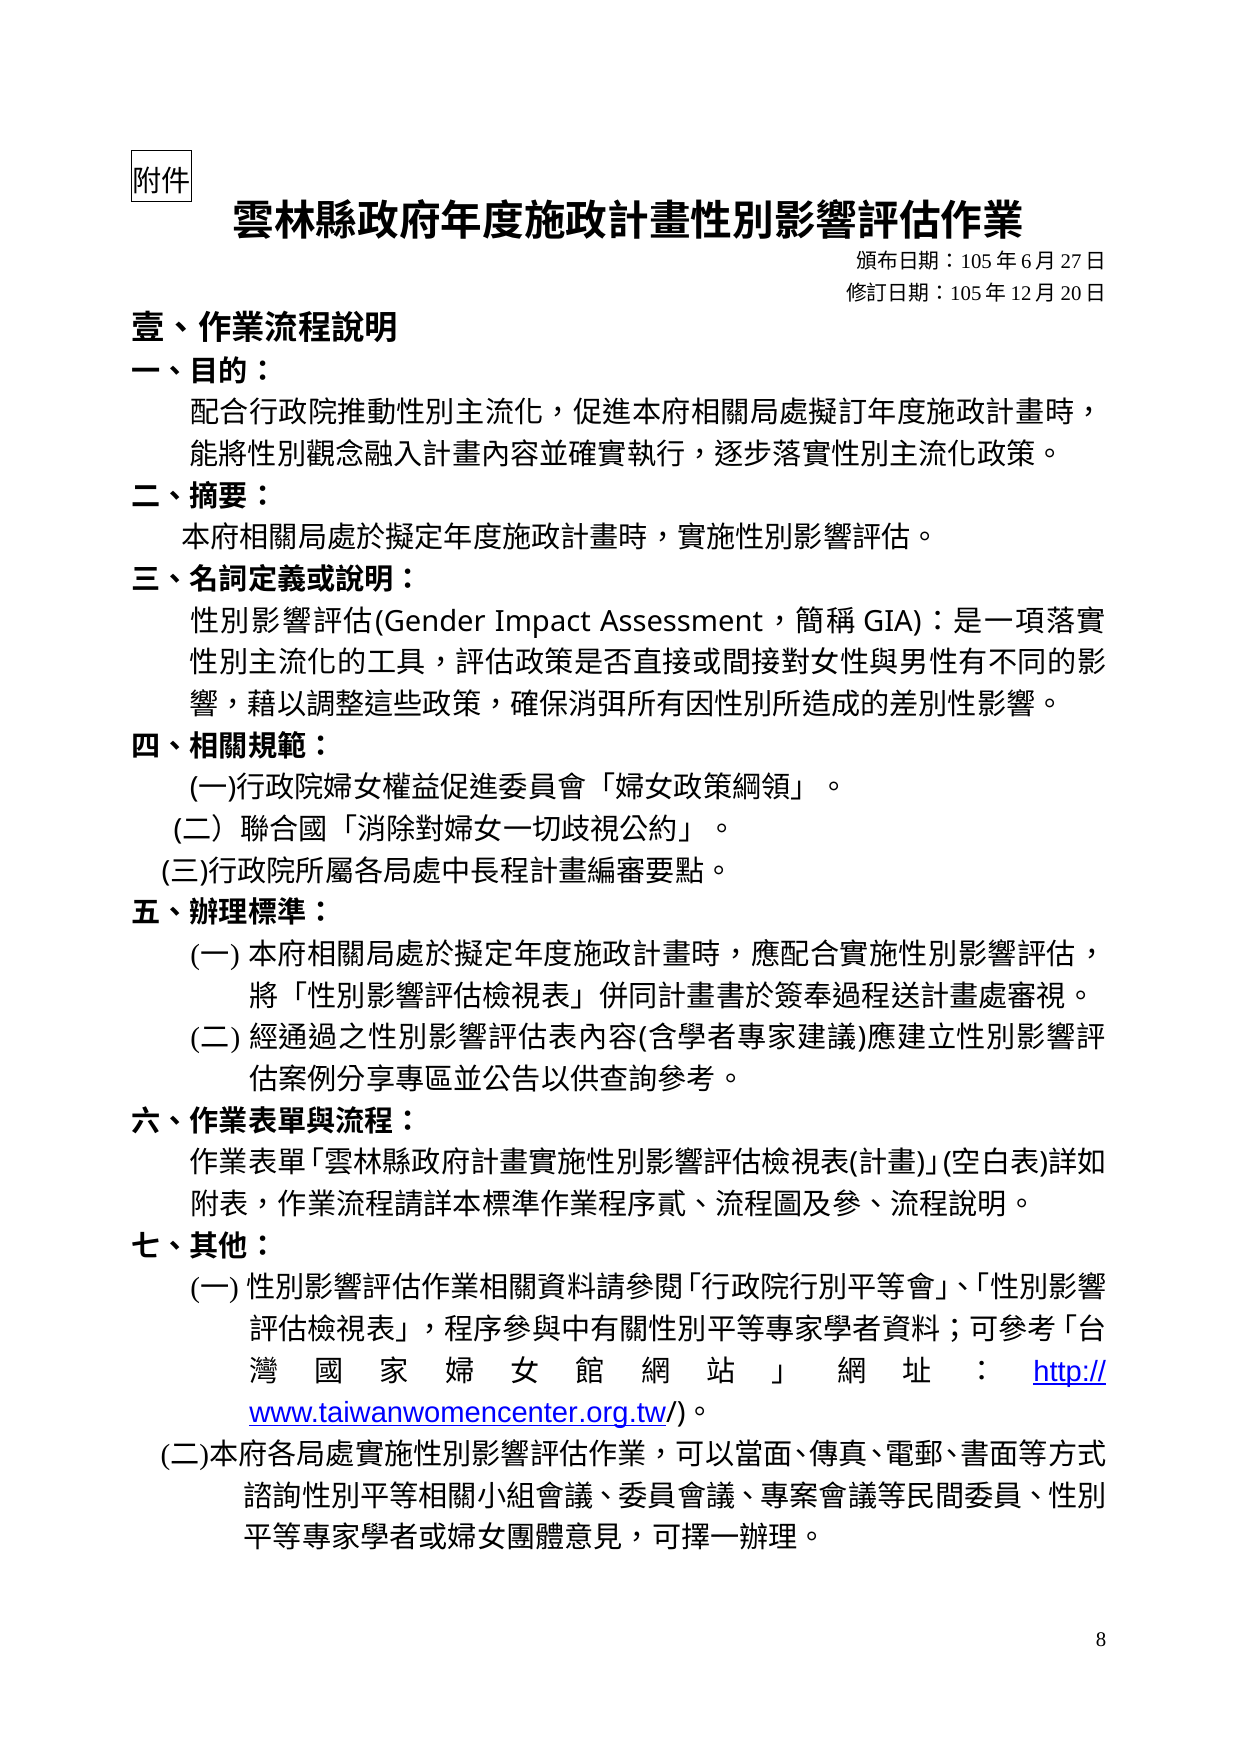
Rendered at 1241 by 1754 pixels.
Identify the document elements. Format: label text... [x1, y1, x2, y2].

text 七、其他： [131, 1223, 1106, 1264]
text 頒布日期：105年6月27日 [131, 244, 1106, 275]
text 壹、作業流程說明 [131, 306, 1106, 348]
text 二、摘要： [131, 473, 1106, 514]
text (一) 性別影響評估作業相關資料請參閱「行政院行別平等會」、「性別影響評估檢視表」，程序參與中有關性別平等專家學者資料；可參考「台灣國家婦女館網站」網址：http://www.taiwanwomencenter.org.tw/)。 [190, 1264, 1106, 1431]
text 本府相關局處於擬定年度施政計畫時，實施性別影響評估。 [123, 514, 1106, 556]
text (一)行政院婦女權益促進委員會「婦女政策綱領」。 [131, 764, 1106, 806]
text 雲林縣政府年度施政計畫性別影響評估作業 [150, 202, 1106, 244]
text 六、作業表單與流程： [131, 1098, 1106, 1139]
text 三、名詞定義或說明： [131, 556, 1106, 598]
text (一) 本府相關局處於擬定年度施政計畫時，應配合實施性別影響評估，將「性別影響評估檢視表」併同計畫書於簽奉過程送計畫處審視。 [190, 931, 1106, 1014]
text 五、辦理標準： [131, 889, 1106, 931]
text (二）聯合國「消除對婦女一切歧視公約」。 [131, 806, 1106, 848]
text 修訂日期：105年12月20日 [131, 275, 1106, 306]
text 性別影響評估(Gender Impact Assessment，簡稱GIA)：是一項落實性別主流化的工具，評估政策是否直接或間接對女性與男性有不同的影響，藉以調整這些政策，確保消弭所有因性別所造成的差別性影響。 [189, 598, 1106, 723]
text 配合行政院推動性別主流化，促進本府相關局處擬訂年度施政計畫時，能將性別觀念融入計畫內容並確實執行，逐步落實性別主流化政策。 [189, 389, 1106, 473]
text 附件 [132, 151, 191, 201]
text (二) 經通過之性別影響評估表內容(含學者專家建議)應建立性別影響評估案例分享專區並公告以供查詢參考。 [190, 1014, 1106, 1098]
text [192, 150, 1106, 202]
text (二)本府各局處實施性別影響評估作業，可以當面、傳真、電郵、書面等方式諮詢性別平等相關小組會議、委員會議、專案會議等民間委員、性別平等專家學者或婦女團體意見，可擇一辦理。 [131, 1431, 1106, 1556]
text 作業表單「雲林縣政府計畫實施性別影響評估檢視表(計畫)」(空白表)詳如附表，作業流程請詳本標準作業程序貳、流程圖及參、流程說明。 [131, 1139, 1106, 1223]
text (三)行政院所屬各局處中長程計畫編審要點。 [131, 848, 1106, 889]
text 一、目的： [131, 348, 1106, 389]
text 四、相關規範： [131, 723, 1106, 764]
